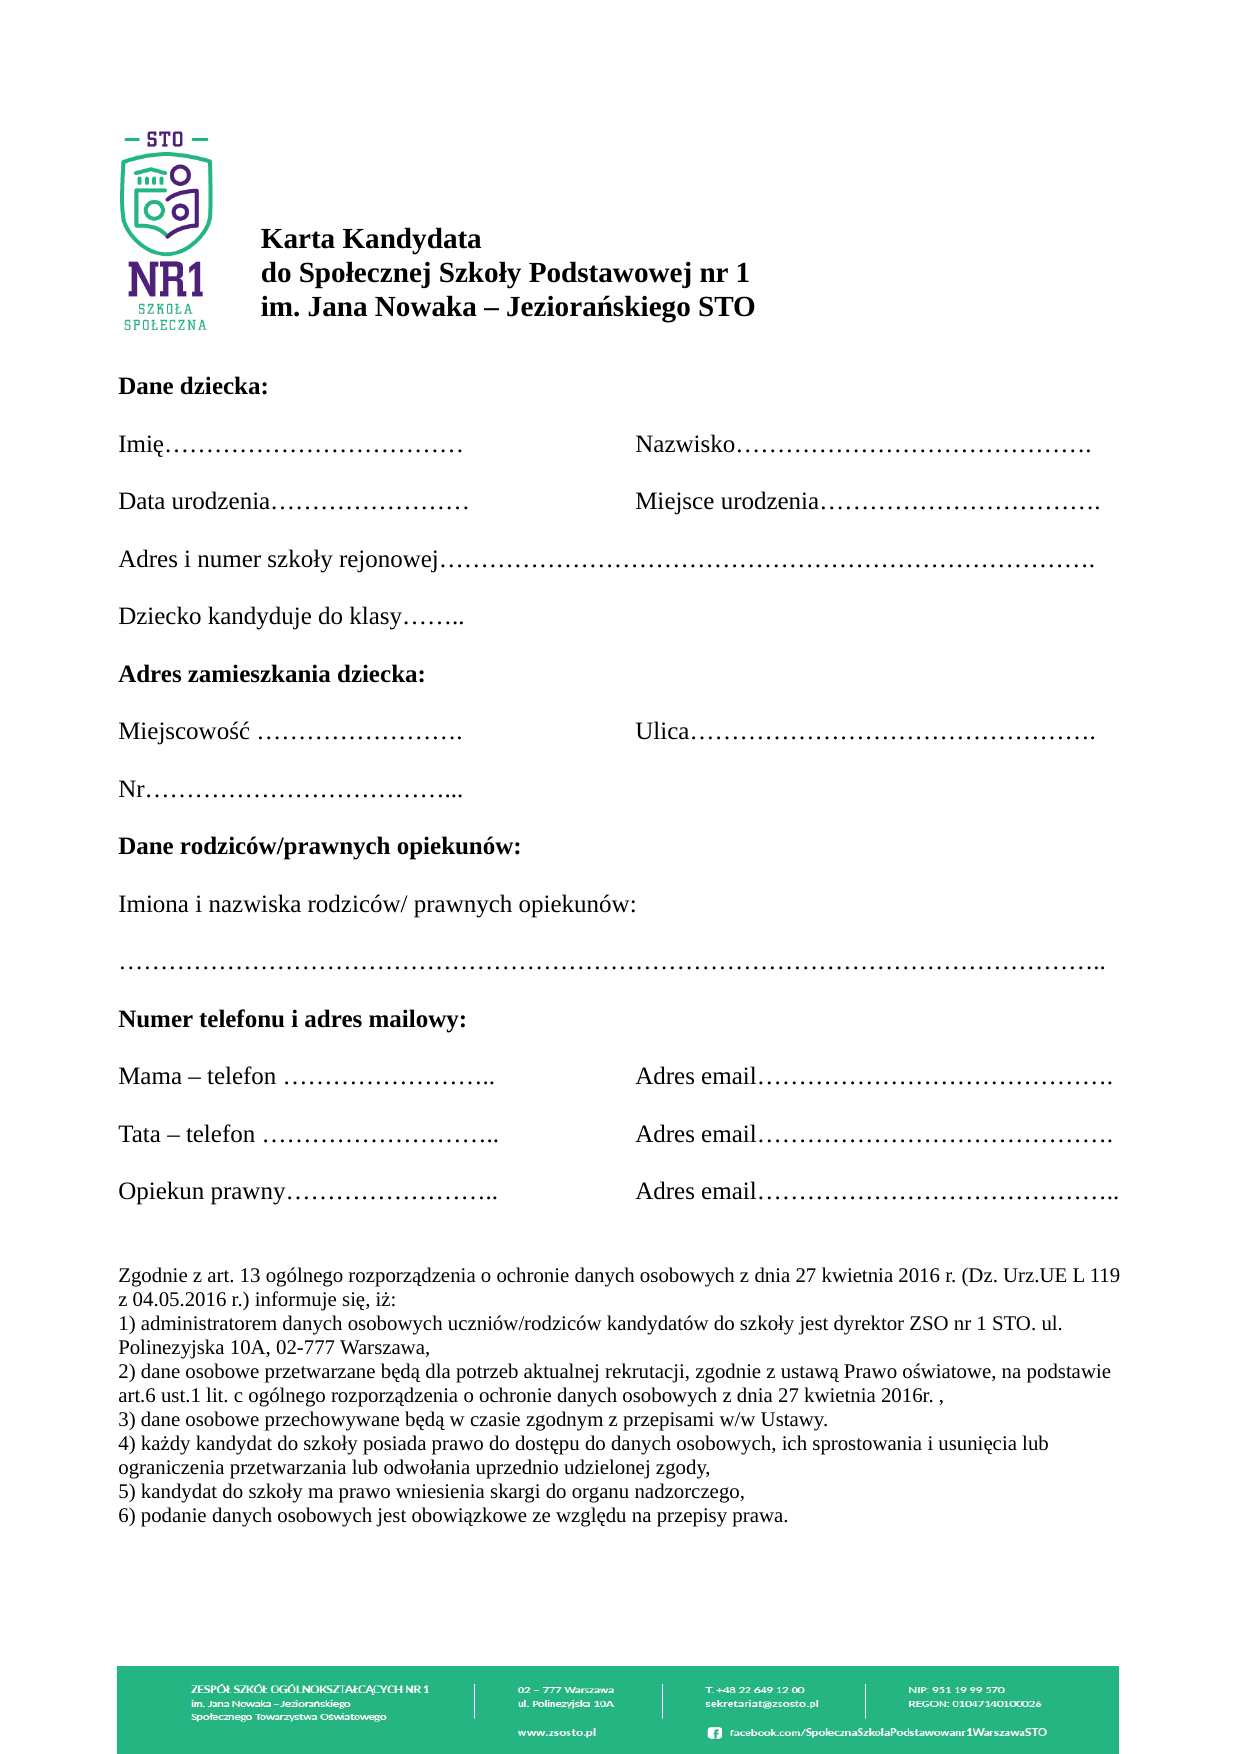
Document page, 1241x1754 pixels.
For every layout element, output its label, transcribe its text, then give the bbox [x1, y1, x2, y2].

text Imię……………………………… Nazwisko……………………………………. [118, 429, 1122, 457]
text 3) dane osobowe przechowywane będą w czasie zgodnym z przepisami w/w Ustawy. [118, 1407, 1122, 1431]
text Zgodnie z art. 13 ogólnego rozporządzenia o ochronie danych osobowych z dnia 27 kwietnia 2016 r. (Dz. Urz.UE L 119 z 04.05.2016 r.) informuje się, iż: [118, 1262, 1122, 1311]
text 2) dane osobowe przetwarzane będą dla potrzeb aktualnej rekrutacji, zgodnie z ustawą Prawo oświatowe, na podstawie art.6 ust.1 lit. c ogólnego rozporządzenia o ochronie danych osobowych z dnia 27 kwietnia 2016r. , [118, 1359, 1122, 1407]
text Dane dziecka: [118, 371, 1122, 400]
text Imiona i nazwiska rodziców/ prawnych opiekunów: [118, 889, 1122, 917]
text Dziecko kandyduje do klasy…….. [118, 601, 1122, 630]
text Opiekun prawny…………………….. Adres email…………………………………….. [118, 1176, 1122, 1205]
text Dane rodziców/prawnych opiekunów: [118, 831, 1122, 860]
picture [114, 121, 222, 343]
text 6) podanie danych osobowych jest obowiązkowe ze względu na przepisy prawa. [118, 1503, 1122, 1527]
text 1) administratorem danych osobowych uczniów/rodziców kandydatów do szkoły jest dyrektor ZSO nr 1 STO. ul. Polinezyjska 10A, 02-777 Warszawa, [118, 1311, 1122, 1359]
text Tata – telefon ……………………….. Adres email……………………………………. [118, 1119, 1122, 1147]
text Adres zamieszkania dziecka: [118, 659, 1122, 687]
text Numer telefonu i adres mailowy: [118, 1004, 1122, 1032]
text 5) kandydat do szkoły ma prawo wniesienia skargi do organu nadzorczego, [118, 1479, 1122, 1503]
text Data urodzenia…………………… Miejsce urodzenia……………………………. [118, 486, 1122, 515]
text ……………………………………………………………………………………………………….. [118, 946, 1122, 975]
text Nr………………………………... [118, 774, 1122, 802]
text 4) każdy kandydat do szkoły posiada prawo do dostępu do danych osobowych, ich sprostowania i usunięcia lub ograniczenia przetwarzania lub odwołania uprzednio udzielonej zgody, [118, 1431, 1122, 1479]
text Miejscowość ……………………. Ulica…………………………………………. [118, 716, 1122, 745]
text Mama – telefon …………………….. Adres email……………………………………. [118, 1061, 1122, 1090]
picture [116, 1666, 1119, 1754]
text Adres i numer szkoły rejonowej……………………………………………………………………. [118, 544, 1122, 572]
